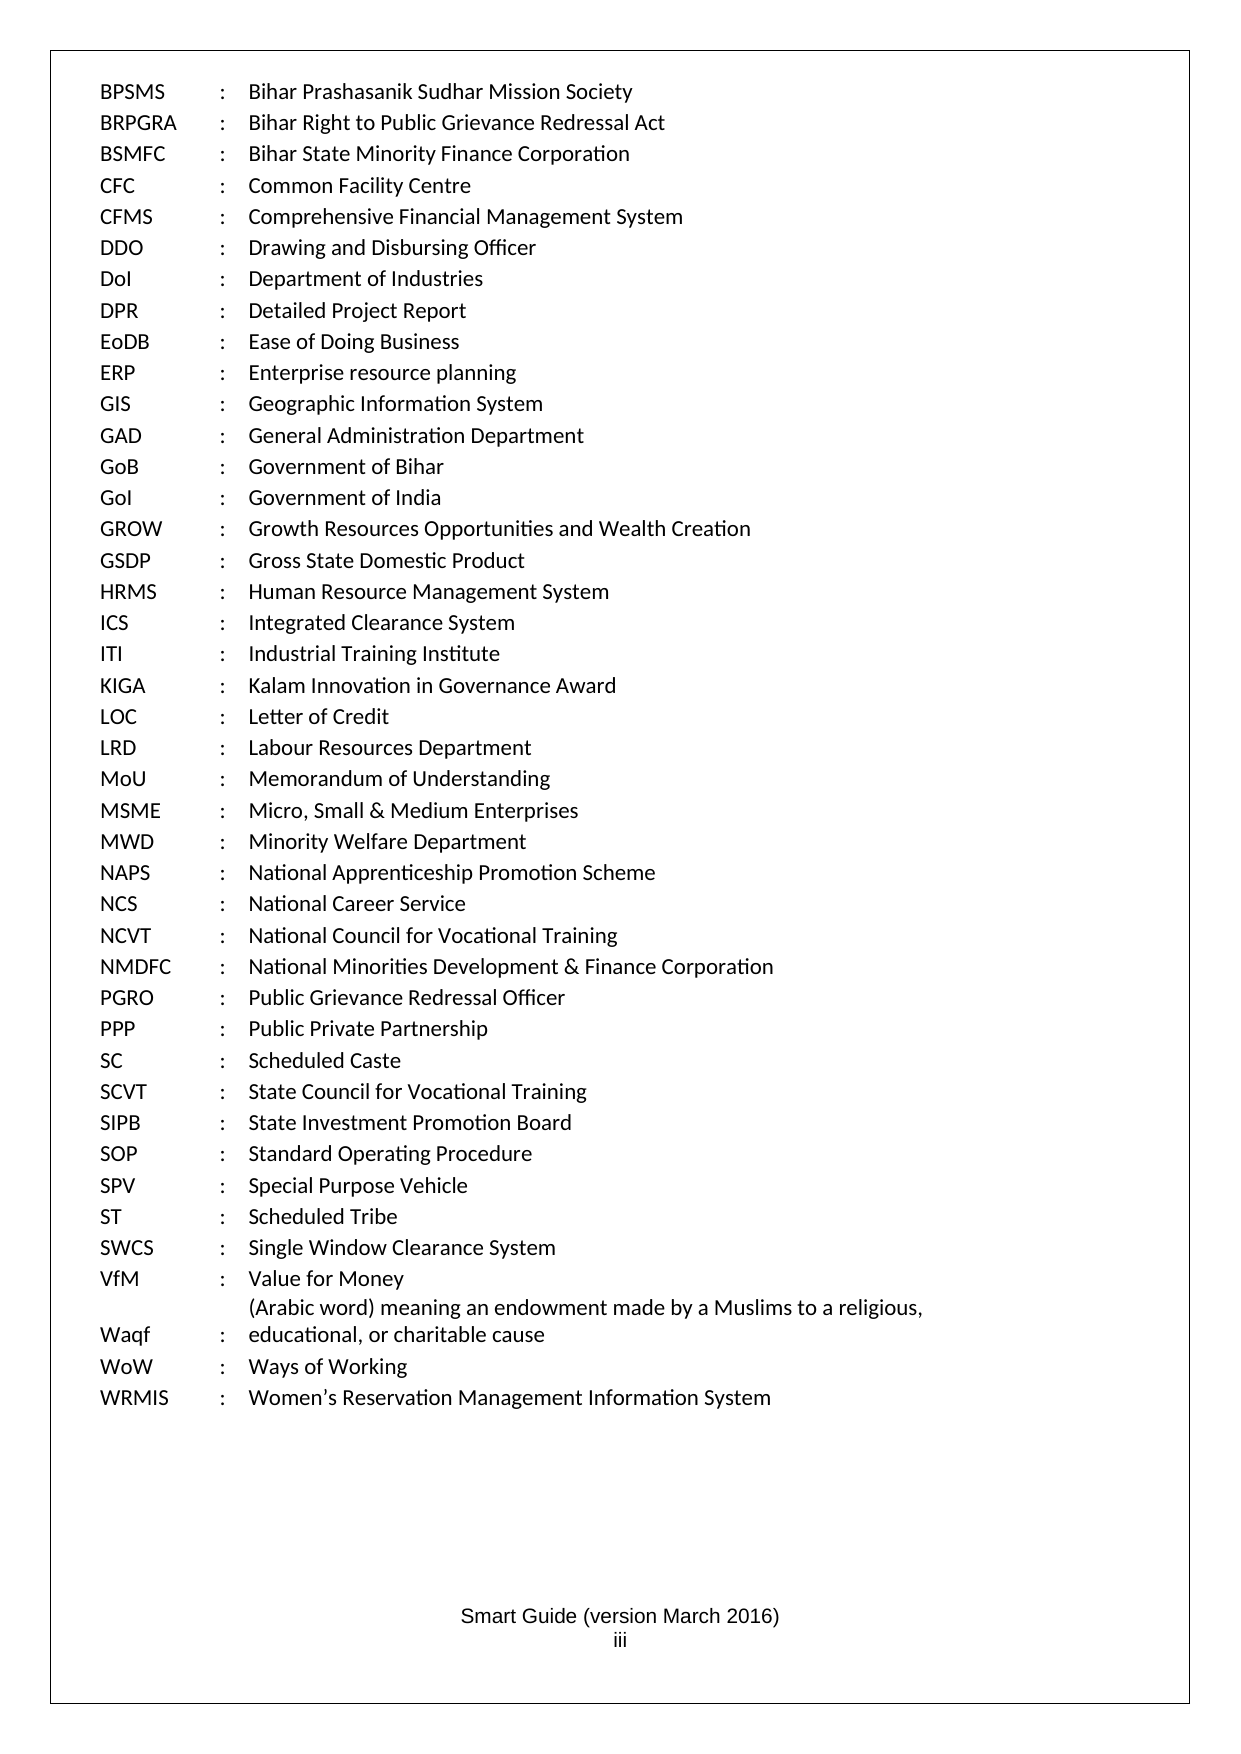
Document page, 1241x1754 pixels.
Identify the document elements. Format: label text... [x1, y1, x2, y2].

table_cell : [208, 1261, 237, 1293]
table_cell : [208, 855, 237, 886]
table_cell LRD [89, 730, 208, 761]
table_cell : [208, 511, 237, 543]
table_cell GoI [89, 480, 208, 511]
table_cell PGRO [89, 980, 208, 1011]
table_cell : [208, 918, 237, 949]
table_cell GIS [89, 386, 208, 418]
table_cell NAPS [89, 855, 208, 886]
table_cell SC [89, 1043, 208, 1074]
table_cell Growth Resources Opportunities and Wealth Creation [237, 511, 961, 543]
table_cell BPSMS [89, 74, 208, 105]
table_cell : [208, 261, 237, 293]
table_cell Detailed Project Report [237, 293, 961, 324]
table_cell : [208, 636, 237, 668]
table_cell BRPGRA [89, 105, 208, 136]
table_cell : [208, 293, 237, 324]
table_cell ICS [89, 605, 208, 636]
table_cell Micro, Small & Medium Enterprises [237, 793, 961, 824]
table_cell HRMS [89, 574, 208, 605]
table_cell DoI [89, 261, 208, 293]
table_cell Human Resource Management System [237, 574, 961, 605]
table_cell Special Purpose Vehicle [237, 1168, 961, 1199]
table_cell : [208, 136, 237, 168]
table_cell NMDFC [89, 949, 208, 980]
table_cell Minority Welfare Department [237, 824, 961, 855]
table_cell Geographic Information System [237, 386, 961, 418]
table_cell Enterprise resource planning [237, 355, 961, 386]
table_cell Scheduled Caste [237, 1043, 961, 1074]
table_cell : [208, 1011, 237, 1043]
table_cell SOP [89, 1136, 208, 1168]
table_cell ST [89, 1199, 208, 1230]
table_cell NCS [89, 886, 208, 918]
table_cell National Minorities Development & Finance Corporation [237, 949, 961, 980]
table_cell : [208, 418, 237, 449]
table_cell : [208, 824, 237, 855]
table_cell LOC [89, 699, 208, 730]
table_cell GROW [89, 511, 208, 543]
table_cell SWCS [89, 1230, 208, 1261]
table_cell Single Window Clearance System [237, 1230, 961, 1261]
table_cell : [208, 230, 237, 261]
table_cell : [208, 449, 237, 480]
table_cell WRMIS [89, 1380, 208, 1411]
table_cell PPP [89, 1011, 208, 1043]
table_cell Ease of Doing Business [237, 324, 961, 355]
table_cell VfM [89, 1261, 208, 1293]
table_cell GSDP [89, 543, 208, 574]
table_cell : [208, 1199, 237, 1230]
table_cell National Apprenticeship Promotion Scheme [237, 855, 961, 886]
table_cell (Arabic word) meaning an endowment made by a Muslims to a religious, educational, or charitable cause [237, 1293, 961, 1349]
table_cell WoW [89, 1349, 208, 1380]
table_cell : [208, 105, 237, 136]
table_cell : [208, 605, 237, 636]
table_cell Government of Bihar [237, 449, 961, 480]
table_cell DPR [89, 293, 208, 324]
table_cell Standard Operating Procedure [237, 1136, 961, 1168]
table_cell : [208, 1074, 237, 1105]
table_cell General Administration Department [237, 418, 961, 449]
table_cell ITI [89, 636, 208, 668]
table_cell State Investment Promotion Board [237, 1105, 961, 1136]
table_cell Public Grievance Redressal Officer [237, 980, 961, 1011]
table_cell : [208, 480, 237, 511]
table_cell : [208, 74, 237, 105]
table_cell : [208, 761, 237, 793]
table_cell : [208, 949, 237, 980]
table_cell MWD [89, 824, 208, 855]
table_cell Scheduled Tribe [237, 1199, 961, 1230]
table_cell Letter of Credit [237, 699, 961, 730]
table_cell Department of Industries [237, 261, 961, 293]
table_cell GoB [89, 449, 208, 480]
table_cell Waqf [89, 1293, 208, 1349]
table_cell GAD [89, 418, 208, 449]
table_cell NCVT [89, 918, 208, 949]
table_cell : [208, 730, 237, 761]
table_cell : [208, 1380, 237, 1411]
table_cell Ways of Working [237, 1349, 961, 1380]
table_cell : [208, 1293, 237, 1349]
table_cell Industrial Training Institute [237, 636, 961, 668]
table_cell Common Facility Centre [237, 168, 961, 199]
table_cell National Career Service [237, 886, 961, 918]
table_cell : [208, 1105, 237, 1136]
table_cell Bihar Right to Public Grievance Redressal Act [237, 105, 961, 136]
table_cell Women’s Reservation Management Information System [237, 1380, 961, 1411]
table_cell : [208, 168, 237, 199]
table_cell CFC [89, 168, 208, 199]
table_cell BSMFC [89, 136, 208, 168]
table_cell DDO [89, 230, 208, 261]
table_cell MSME [89, 793, 208, 824]
table_cell : [208, 1230, 237, 1261]
table_cell : [208, 324, 237, 355]
table_cell Gross State Domestic Product [237, 543, 961, 574]
table_cell Bihar State Minority Finance Corporation [237, 136, 961, 168]
table_cell Integrated Clearance System [237, 605, 961, 636]
table_cell Labour Resources Department [237, 730, 961, 761]
table_cell : [208, 699, 237, 730]
table_cell Bihar Prashasanik Sudhar Mission Society [237, 74, 961, 105]
table_cell : [208, 543, 237, 574]
table_cell : [208, 386, 237, 418]
table_cell CFMS [89, 199, 208, 230]
table_cell SIPB [89, 1105, 208, 1136]
table_cell ERP [89, 355, 208, 386]
table_cell : [208, 886, 237, 918]
table_cell SPV [89, 1168, 208, 1199]
table_cell National Council for Vocational Training [237, 918, 961, 949]
table_cell : [208, 668, 237, 699]
table_cell : [208, 1349, 237, 1380]
table_cell Government of India [237, 480, 961, 511]
table_cell State Council for Vocational Training [237, 1074, 961, 1105]
table_cell KIGA [89, 668, 208, 699]
table_cell Value for Money [237, 1261, 961, 1293]
table_cell : [208, 1043, 237, 1074]
table_cell Comprehensive Financial Management System [237, 199, 961, 230]
table_cell : [208, 1136, 237, 1168]
table_cell : [208, 574, 237, 605]
table_cell Memorandum of Understanding [237, 761, 961, 793]
table_cell EoDB [89, 324, 208, 355]
table_cell Kalam Innovation in Governance Award [237, 668, 961, 699]
table_cell MoU [89, 761, 208, 793]
table_cell : [208, 980, 237, 1011]
table_cell : [208, 1168, 237, 1199]
table_cell : [208, 199, 237, 230]
table_cell : [208, 355, 237, 386]
table_cell Drawing and Disbursing Officer [237, 230, 961, 261]
table_cell : [208, 793, 237, 824]
table_cell SCVT [89, 1074, 208, 1105]
table_cell Public Private Partnership [237, 1011, 961, 1043]
